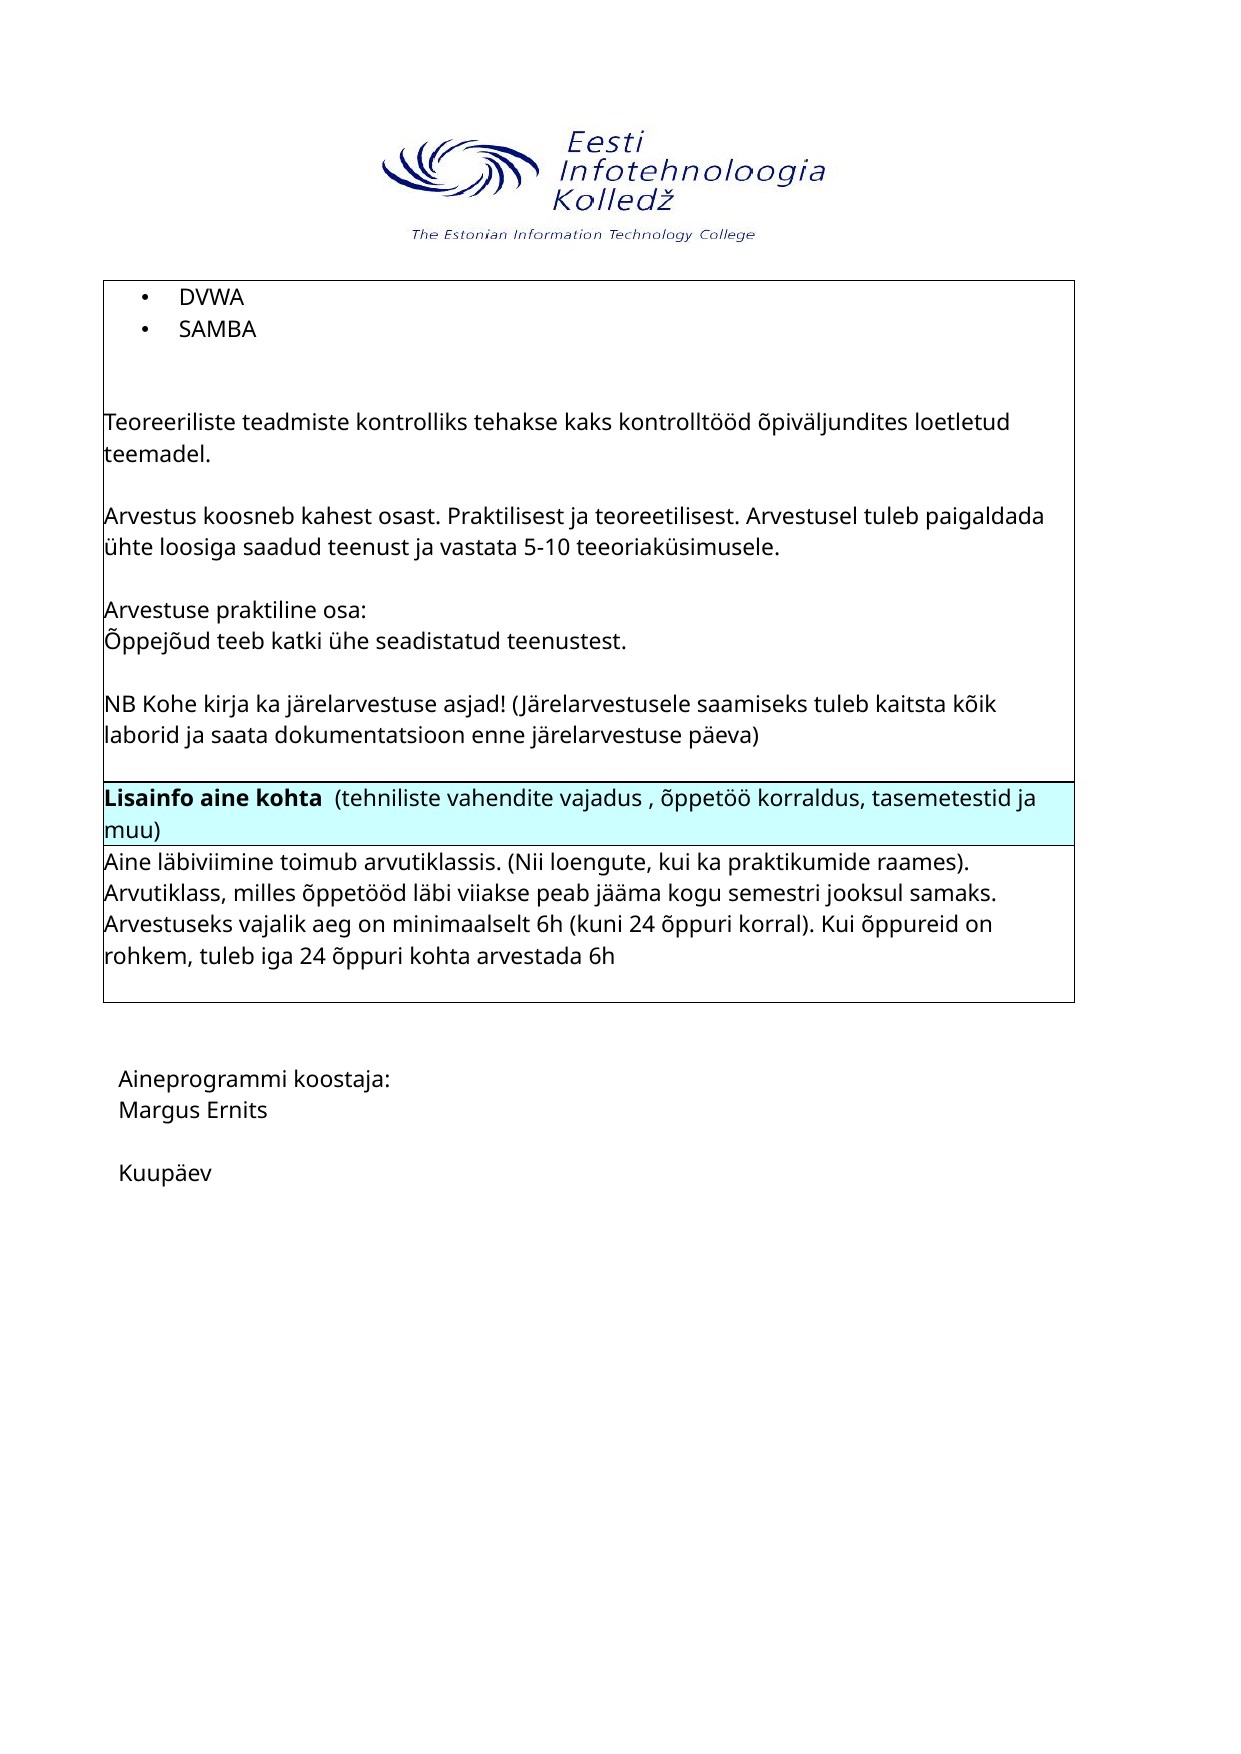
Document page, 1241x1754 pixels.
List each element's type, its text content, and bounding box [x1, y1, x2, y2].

table_cell Lisainfo aine kohta (tehniliste vahendite vajadus , õppetöö korraldus, tasemetestid ja muu) [104, 783, 1074, 845]
table_cell [1075, 280, 1079, 781]
table_cell Aine läbiviimine toimub arvutiklassis. (Nii loengute, kui ka praktikumide raames). Arvutiklass, milles õppetööd läbi viiakse peab jääma kogu semestri jooksul samaks. Arvestuseks vajalik aeg on minimaalselt 6h (kuni 24 õppuri korral). Kui õppureid on rohkem, tuleb iga 24 õppuri kohta arvestada 6h [104, 846, 1074, 1002]
table_cell [1075, 781, 1079, 845]
text Aineprogrammi koostaja: [118, 1063, 1122, 1094]
table_cell Iga õpiväljundi kohta tuleb saavutada minimaalne lävend. Oskuste hindamiseks tuleb teha iga õpiväljundi kohta praktiline laboritöö, mis tuleb praktilises tunnis personaalselt kaitsta. Teadmiste hindamine toimub praktlise töö kaitsmise käigus. Kui suulisel kaitsmisel hinnet ei saadud, siis toimub teadmiste kontroll kontrolltööna. Kaitsmisele kuuluvad laborid: NTP DNS DHCP Apache2, WordPress, Varnish DVWA SAMBA Teoreeriliste teadmiste kontrolliks tehakse kaks kontrolltööd õpiväljundites loetletud teemadel. Arvestus koosneb kahest osast. Praktilisest ja teoreetilisest. Arvestusel tuleb paigaldada ühte loosiga saadud teenust ja vastata 5-10 teeoriaküsimusele. Arvestuse praktiline osa: Õppejõud teeb katki ühe seadistatud teenustest. NB Kohe kirja ka järelarvestuse asjad! (Järelarvestusele saamiseks tuleb kaitsta kõik laborid ja saata dokumentatsioon enne järelarvestuse päeva) [104, 281, 1074, 781]
text Kuupäev [118, 1157, 1122, 1188]
text Margus Ernits [118, 1094, 1122, 1126]
table_cell [1075, 845, 1079, 1002]
picture [382, 125, 858, 244]
